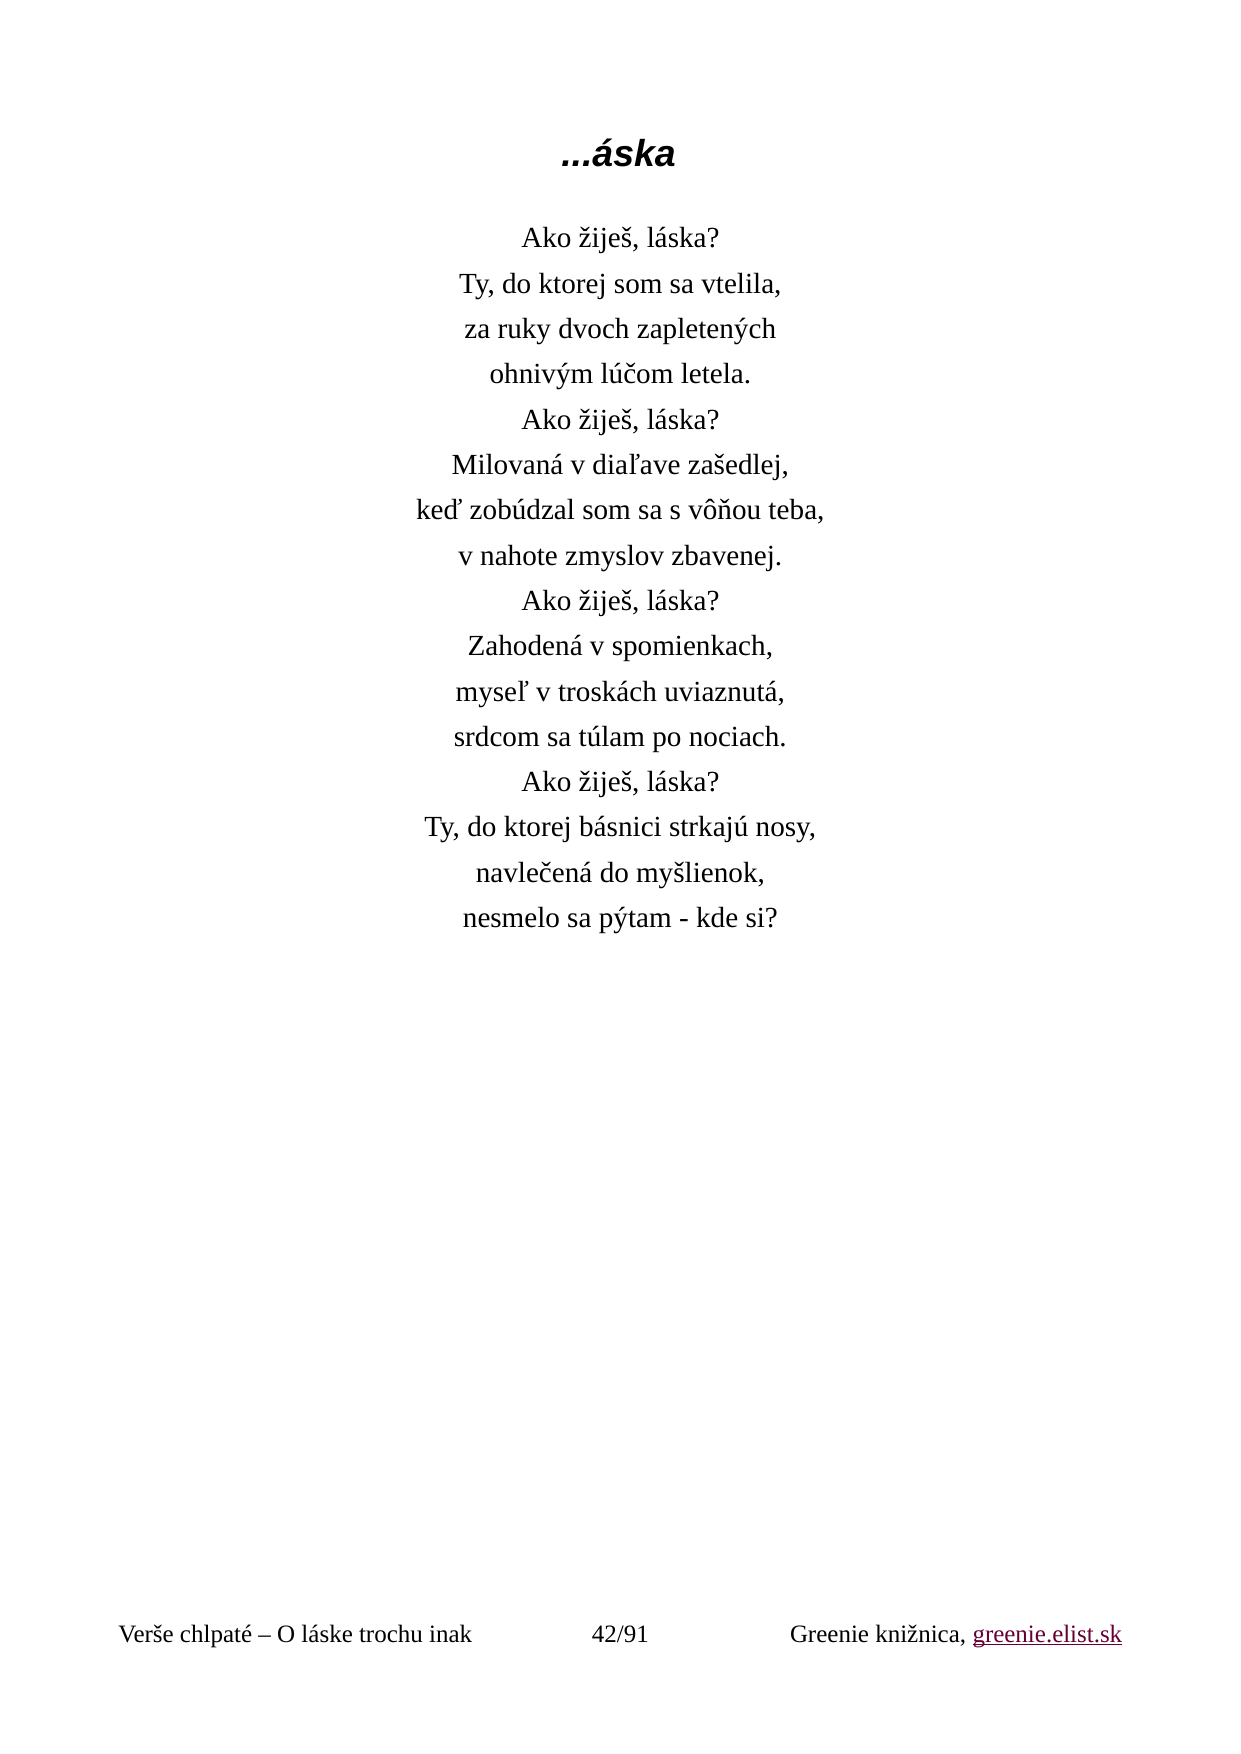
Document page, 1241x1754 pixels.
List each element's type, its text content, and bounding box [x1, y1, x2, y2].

text Ako žiješ, láska? [106, 764, 1134, 798]
text myseľ v troskách uviaznutá, [106, 674, 1134, 707]
subtitle ...áska [106, 131, 1134, 174]
text Milovaná v diaľave zašedlej, [106, 447, 1134, 481]
text Ty, do ktorej som sa vtelila, [106, 266, 1134, 299]
text Zahodená v spomienkach, [106, 628, 1134, 662]
text nesmelo sa pýtam - kde si? [106, 900, 1134, 934]
text Ako žiješ, láska? [106, 583, 1134, 617]
text keď zobúdzal som sa s vôňou teba, [106, 492, 1134, 526]
text za ruky dvoch zapletených [106, 311, 1134, 345]
text Ako žiješ, láska? [106, 402, 1134, 435]
text v nahote zmyslov zbavenej. [106, 538, 1134, 571]
text navlečená do myšlienok, [106, 855, 1134, 888]
text srdcom sa túlam po nociach. [106, 719, 1134, 752]
text Ty, do ktorej básnici strkajú nosy, [106, 809, 1134, 843]
text ohnivým lúčom letela. [106, 356, 1134, 390]
text Ako žiješ, láska? [106, 221, 1134, 254]
